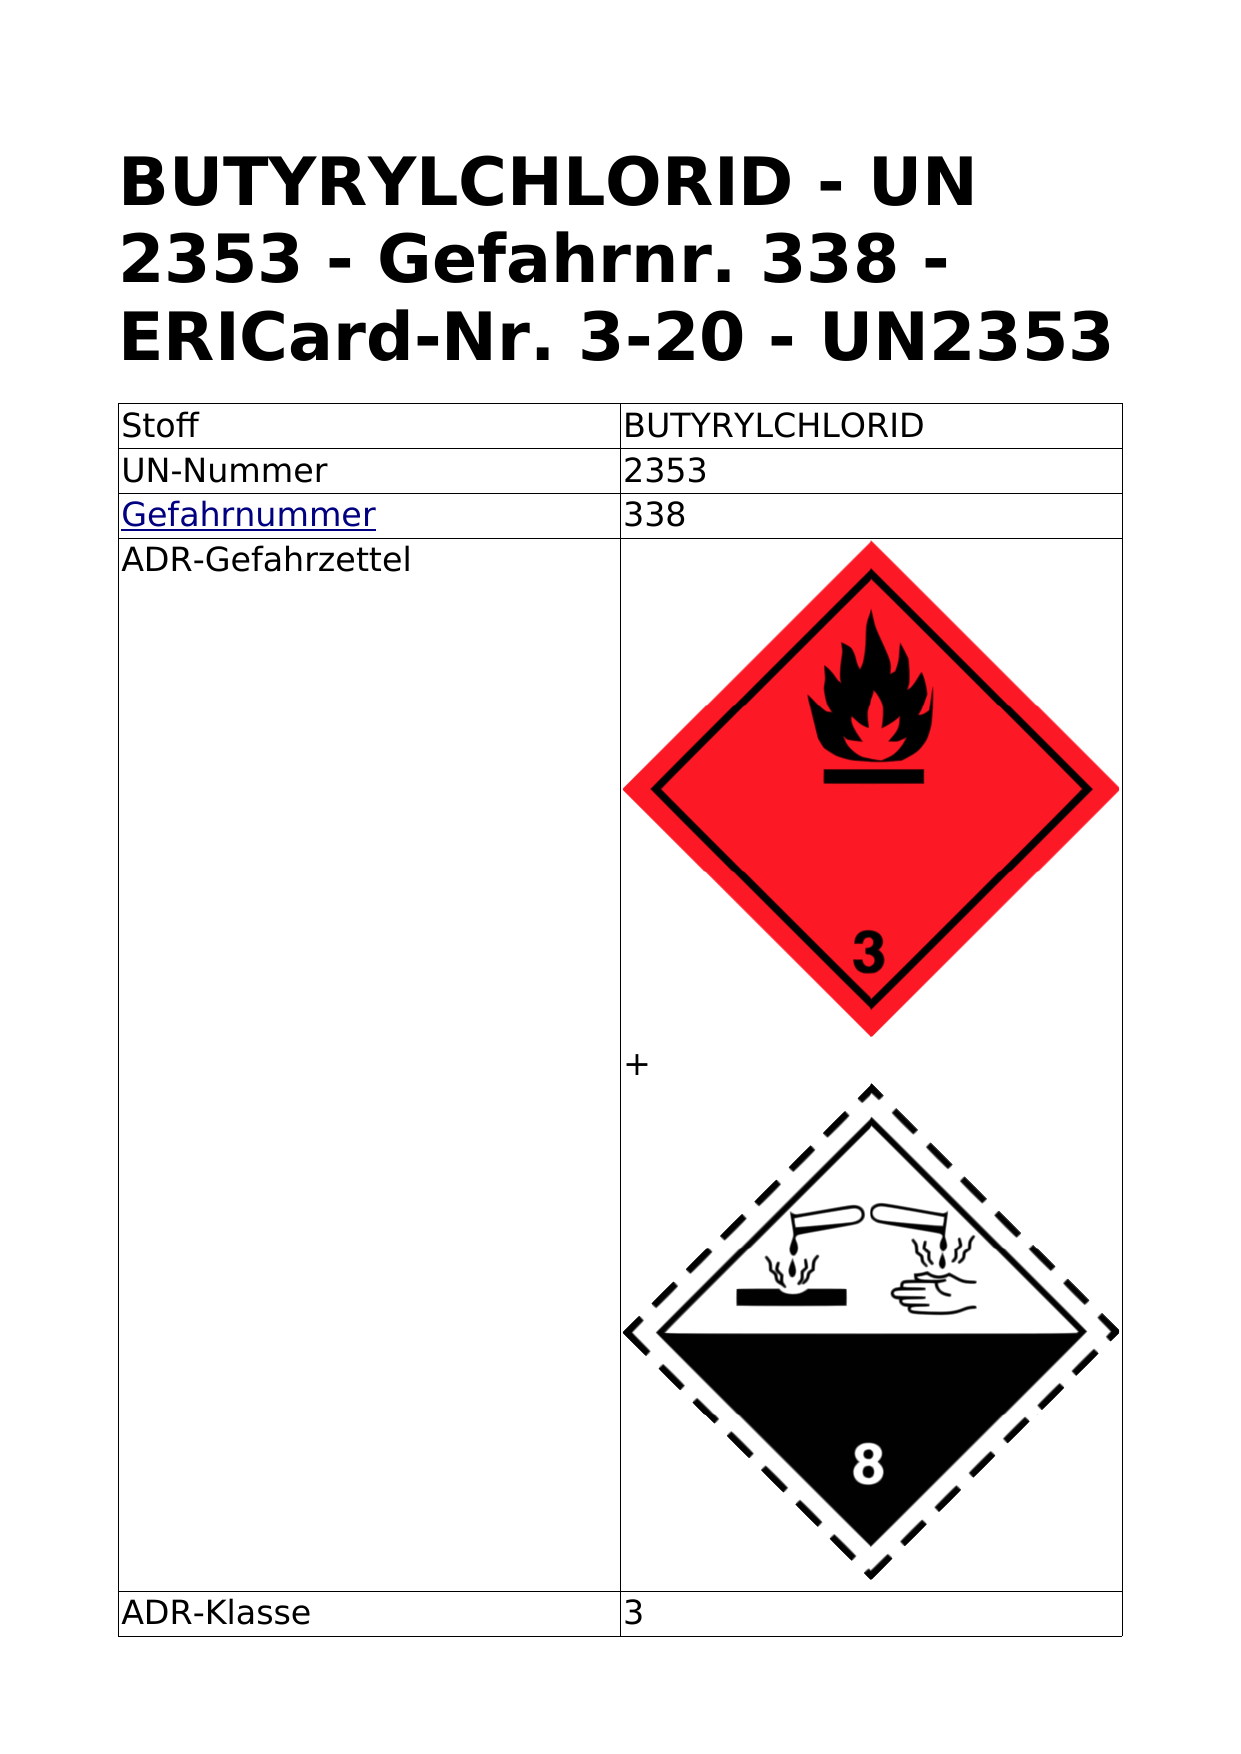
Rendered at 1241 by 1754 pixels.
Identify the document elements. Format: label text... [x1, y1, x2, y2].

table_cell 3 [621, 1592, 1122, 1636]
picture [622, 1083, 1120, 1580]
table_cell ADR-Gefahrzettel [119, 539, 620, 1591]
table_cell + [621, 539, 1122, 1591]
picture [622, 540, 1120, 1037]
table_cell 338 [621, 494, 1122, 538]
table_header BUTYRYLCHLORID [621, 404, 1122, 448]
table_cell UN-Nummer [119, 449, 620, 493]
table_cell 2353 [621, 449, 1122, 493]
table_header Stoff [119, 404, 620, 448]
table_cell ADR-Klasse [119, 1592, 620, 1636]
subtitle BUTYRYLCHLORID - UN 2353 - Gefahrnr. 338 - ERICard-Nr. 3-20 - UN2353 [118, 143, 1122, 376]
table_cell Gefahrnummer [119, 494, 620, 538]
